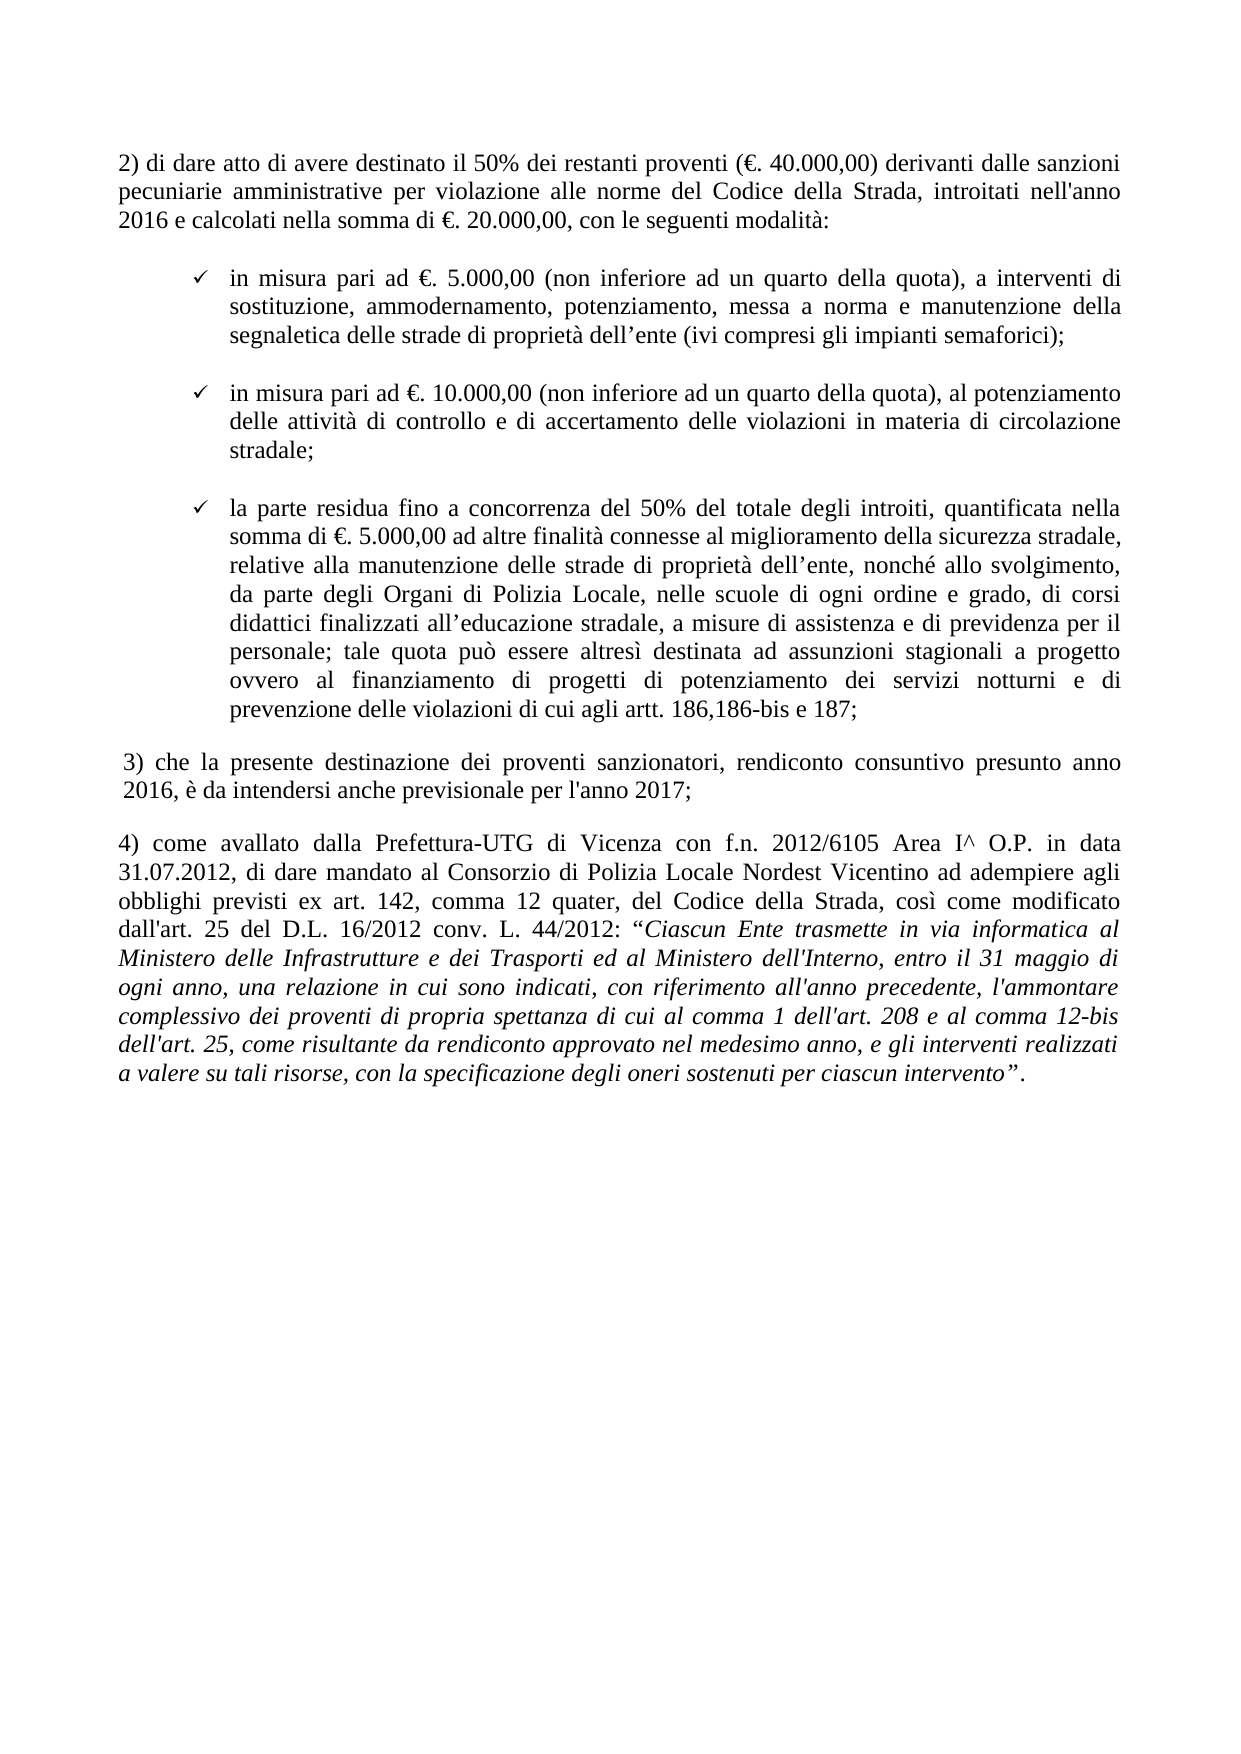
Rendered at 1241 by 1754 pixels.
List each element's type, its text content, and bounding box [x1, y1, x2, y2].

text 4) come avallato dalla Prefettura-UTG di Vicenza con f.n. 2012/6105 Area I^ O.P. in data 31.07.2012, di dare mandato al Consorzio di Polizia Locale Nordest Vicentino ad adempiere agli obblighi previsti ex art. 142, comma 12 quater, del Codice della Strada, così come modificato dall'art. 25 del D.L. 16/2012 conv. L. 44/2012: “Ciascun Ente trasmette in via informatica al Ministero delle Infrastrutture e dei Trasporti ed al Ministero dell'Interno, entro il 31 maggio di ogni anno, una relazione in cui sono indicati, con riferimento all'anno precedente, l'ammontare complessivo dei proventi di propria spettanza di cui al comma 1 dell'art. 208 e al comma 12-bis dell'art. 25, come risultante da rendiconto approvato nel medesimo anno, e gli interventi realizzati a valere su tali risorse, con la specificazione degli oneri sostenuti per ciascun intervento”. [118, 828, 1122, 1087]
list in misura pari ad €. 10.000,00 (non inferiore ad un quarto della quota), al potenziamento delle attività di controllo e di accertamento delle violazioni in materia di circolazione stradale; [192, 378, 1122, 464]
text 3) che la presente destinazione dei proventi sanzionatori, rendiconto consuntivo presunto anno 2016, è da intendersi anche previsionale per l'anno 2017; [123, 747, 1122, 804]
list la parte residua fino a concorrenza del 50% del totale degli introiti, quantificata nella somma di €. 5.000,00 ad altre finalità connesse al miglioramento della sicurezza stradale, relative alla manutenzione delle strade di proprietà dell’ente, nonché allo svolgimento, da parte degli Organi di Polizia Locale, nelle scuole di ogni ordine e grado, di corsi didattici finalizzati all’educazione stradale, a misure di assistenza e di previdenza per il personale; tale quota può essere altresì destinata ad assunzioni stagionali a progetto ovvero al finanziamento di progetti di potenziamento dei servizi notturni e di prevenzione delle violazioni di cui agli artt. 186,186-bis e 187; [192, 493, 1122, 723]
text 2) di dare atto di avere destinato il 50% dei restanti proventi (€. 40.000,00) derivanti dalle sanzioni pecuniarie amministrative per violazione alle norme del Codice della Strada, introitati nell'anno 2016 e calcolati nella somma di €. 20.000,00, con le seguenti modalità: [118, 148, 1122, 234]
list in misura pari ad €. 5.000,00 (non inferiore ad un quarto della quota), a interventi di sostituzione, ammodernamento, potenziamento, messa a norma e manutenzione della segnaletica delle strade di proprietà dell’ente (ivi compresi gli impianti semaforici); [192, 263, 1122, 349]
